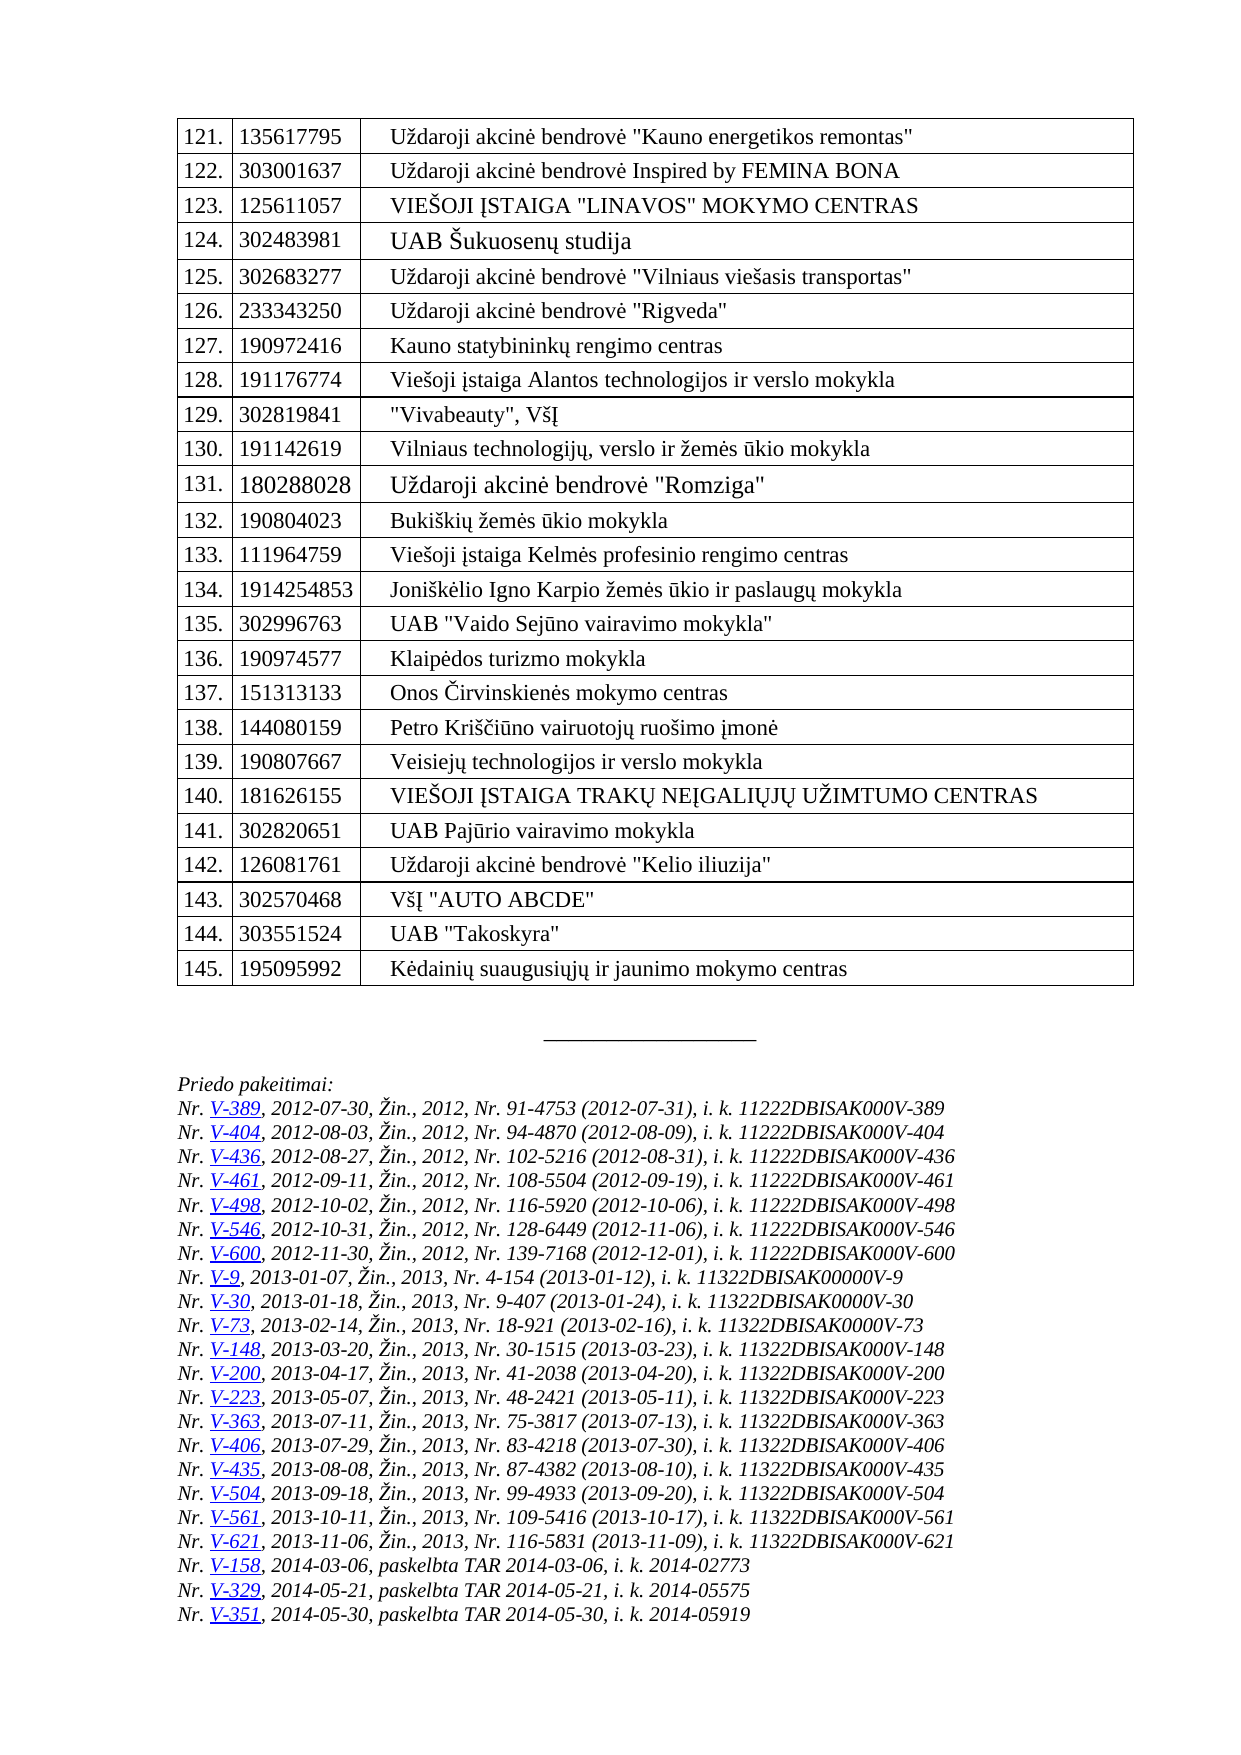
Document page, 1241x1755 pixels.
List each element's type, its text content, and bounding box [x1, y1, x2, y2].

table_cell 142. [178, 848, 232, 881]
table_cell 145. [178, 951, 232, 985]
table_cell "Vivabeauty", VšĮ [361, 398, 1133, 431]
table_cell Klaipėdos turizmo mokykla [361, 641, 1133, 674]
text _________________ [177, 1015, 1122, 1043]
text Nr. V-158, 2014-03-06, paskelbta TAR 2014-03-06, i. k. 2014-02773 [177, 1553, 1122, 1577]
table_cell Vilniaus technologijų, verslo ir žemės ūkio mokykla [361, 432, 1133, 465]
table_cell Viešoji įstaiga Alantos technologijos ir verslo mokykla [361, 363, 1133, 396]
table_cell 302683277 [233, 260, 360, 293]
text Nr. V-389, 2012-07-30, Žin., 2012, Nr. 91-4753 (2012-07-31), i. k. 11222DBISAK000V-389 [177, 1096, 1122, 1120]
table_cell 137. [178, 676, 232, 709]
text Nr. V-561, 2013-10-11, Žin., 2013, Nr. 109-5416 (2013-10-17), i. k. 11322DBISAK000V-561 [177, 1505, 1122, 1529]
table_cell 303001637 [233, 154, 360, 187]
table_cell 135617795 [233, 119, 360, 153]
table_cell 126. [178, 294, 232, 327]
table_cell 302819841 [233, 398, 360, 431]
table_cell 143. [178, 883, 232, 916]
table_cell 126081761 [233, 848, 360, 881]
table_cell 151313133 [233, 676, 360, 709]
table_cell Viešoji įstaiga Kelmės profesinio rengimo centras [361, 538, 1133, 571]
table_cell UAB Pajūrio vairavimo mokykla [361, 814, 1133, 847]
table_cell 141. [178, 814, 232, 847]
table_cell 111964759 [233, 538, 360, 571]
table_cell Uždaroji akcinė bendrovė "Rigveda" [361, 294, 1133, 327]
table_cell 190972416 [233, 329, 360, 362]
table_cell 233343250 [233, 294, 360, 327]
table_cell 130. [178, 432, 232, 465]
table_cell Veisiejų technologijos ir verslo mokykla [361, 745, 1133, 778]
table_cell Onos Čirvinskienės mokymo centras [361, 676, 1133, 709]
table_cell VIEŠOJI ĮSTAIGA TRAKŲ NEĮGALIŲJŲ UŽIMTUMO CENTRAS [361, 779, 1133, 812]
text Nr. V-329, 2014-05-21, paskelbta TAR 2014-05-21, i. k. 2014-05575 [177, 1577, 1122, 1602]
text Nr. V-621, 2013-11-06, Žin., 2013, Nr. 116-5831 (2013-11-09), i. k. 11322DBISAK000V-621 [177, 1529, 1122, 1553]
table_cell 1914254853 [233, 572, 360, 606]
table_cell 132. [178, 503, 232, 537]
table_cell 191176774 [233, 363, 360, 396]
table_cell 125. [178, 260, 232, 293]
table_cell Uždaroji akcinė bendrovė "Kauno energetikos remontas" [361, 119, 1133, 153]
text Nr. V-73, 2013-02-14, Žin., 2013, Nr. 18-921 (2013-02-16), i. k. 11322DBISAK0000V-73 [177, 1313, 1122, 1337]
table_cell UAB "Takoskyra" [361, 917, 1133, 950]
table_cell 190807667 [233, 745, 360, 778]
table_cell Uždaroji akcinė bendrovė Inspired by FEMINA BONA [361, 154, 1133, 187]
table_cell 302996763 [233, 607, 360, 640]
table_cell 123. [178, 188, 232, 222]
table_cell 302570468 [233, 883, 360, 916]
table_cell 139. [178, 745, 232, 778]
table_cell 140. [178, 779, 232, 812]
text Nr. V-30, 2013-01-18, Žin., 2013, Nr. 9-407 (2013-01-24), i. k. 11322DBISAK0000V-30 [177, 1289, 1122, 1313]
table_cell VIEŠOJI ĮSTAIGA "LINAVOS" MOKYMO CENTRAS [361, 188, 1133, 222]
table_cell 122. [178, 154, 232, 187]
table_cell 124. [178, 223, 232, 258]
table_cell 303551524 [233, 917, 360, 950]
table_cell 302483981 [233, 223, 360, 258]
table_cell 131. [178, 466, 232, 502]
table_cell Uždaroji akcinė bendrovė "Vilniaus viešasis transportas" [361, 260, 1133, 293]
table_cell Uždaroji akcinė bendrovė "Kelio iliuzija" [361, 848, 1133, 881]
text Nr. V-9, 2013-01-07, Žin., 2013, Nr. 4-154 (2013-01-12), i. k. 11322DBISAK00000V-9 [177, 1265, 1122, 1289]
table_cell 190974577 [233, 641, 360, 674]
table_cell 125611057 [233, 188, 360, 222]
table_cell 191142619 [233, 432, 360, 465]
table_cell 195095992 [233, 951, 360, 985]
table_cell 180288028 [233, 466, 360, 502]
text Nr. V-461, 2012-09-11, Žin., 2012, Nr. 108-5504 (2012-09-19), i. k. 11222DBISAK000V-461 [177, 1168, 1122, 1192]
table_cell Joniškėlio Igno Karpio žemės ūkio ir paslaugų mokykla [361, 572, 1133, 606]
table_cell UAB Šukuosenų studija [361, 223, 1133, 258]
table_cell VšĮ "AUTO ABCDE" [361, 883, 1133, 916]
table_cell UAB "Vaido Sejūno vairavimo mokykla" [361, 607, 1133, 640]
text Nr. V-404, 2012-08-03, Žin., 2012, Nr. 94-4870 (2012-08-09), i. k. 11222DBISAK000V-404 [177, 1120, 1122, 1144]
table_cell 181626155 [233, 779, 360, 812]
table_cell 144080159 [233, 710, 360, 743]
text Nr. V-148, 2013-03-20, Žin., 2013, Nr. 30-1515 (2013-03-23), i. k. 11322DBISAK000V-148 [177, 1337, 1122, 1361]
table_cell Kėdainių suaugusiųjų ir jaunimo mokymo centras [361, 951, 1133, 985]
text Nr. V-200, 2013-04-17, Žin., 2013, Nr. 41-2038 (2013-04-20), i. k. 11322DBISAK000V-200 [177, 1361, 1122, 1385]
table_cell 129. [178, 398, 232, 431]
text Nr. V-351, 2014-05-30, paskelbta TAR 2014-05-30, i. k. 2014-05919 [177, 1602, 1122, 1626]
table_cell 135. [178, 607, 232, 640]
table_cell 302820651 [233, 814, 360, 847]
text Nr. V-546, 2012-10-31, Žin., 2012, Nr. 128-6449 (2012-11-06), i. k. 11222DBISAK000V-546 [177, 1217, 1122, 1241]
table_cell 190804023 [233, 503, 360, 537]
text Nr. V-435, 2013-08-08, Žin., 2013, Nr. 87-4382 (2013-08-10), i. k. 11322DBISAK000V-435 [177, 1457, 1122, 1481]
table_cell 127. [178, 329, 232, 362]
text Nr. V-363, 2013-07-11, Žin., 2013, Nr. 75-3817 (2013-07-13), i. k. 11322DBISAK000V-363 [177, 1409, 1122, 1433]
table_cell 136. [178, 641, 232, 674]
text Nr. V-498, 2012-10-02, Žin., 2012, Nr. 116-5920 (2012-10-06), i. k. 11222DBISAK000V-498 [177, 1192, 1122, 1217]
text Nr. V-600, 2012-11-30, Žin., 2012, Nr. 139-7168 (2012-12-01), i. k. 11222DBISAK000V-600 [177, 1241, 1122, 1265]
text Nr. V-504, 2013-09-18, Žin., 2013, Nr. 99-4933 (2013-09-20), i. k. 11322DBISAK000V-504 [177, 1481, 1122, 1505]
text Nr. V-406, 2013-07-29, Žin., 2013, Nr. 83-4218 (2013-07-30), i. k. 11322DBISAK000V-406 [177, 1433, 1122, 1457]
text Nr. V-223, 2013-05-07, Žin., 2013, Nr. 48-2421 (2013-05-11), i. k. 11322DBISAK000V-223 [177, 1385, 1122, 1409]
table_cell Bukiškių žemės ūkio mokykla [361, 503, 1133, 537]
table_cell 144. [178, 917, 232, 950]
text Nr. V-436, 2012-08-27, Žin., 2012, Nr. 102-5216 (2012-08-31), i. k. 11222DBISAK000V-436 [177, 1144, 1122, 1168]
table_cell 121. [178, 119, 232, 153]
table_cell 128. [178, 363, 232, 396]
table_cell Petro Kriščiūno vairuotojų ruošimo įmonė [361, 710, 1133, 743]
text Priedo pakeitimai: [177, 1072, 1122, 1096]
table_cell Uždaroji akcinė bendrovė "Romziga" [361, 466, 1133, 502]
table_cell 134. [178, 572, 232, 606]
table_cell Kauno statybininkų rengimo centras [361, 329, 1133, 362]
table_cell 133. [178, 538, 232, 571]
table_cell 138. [178, 710, 232, 743]
